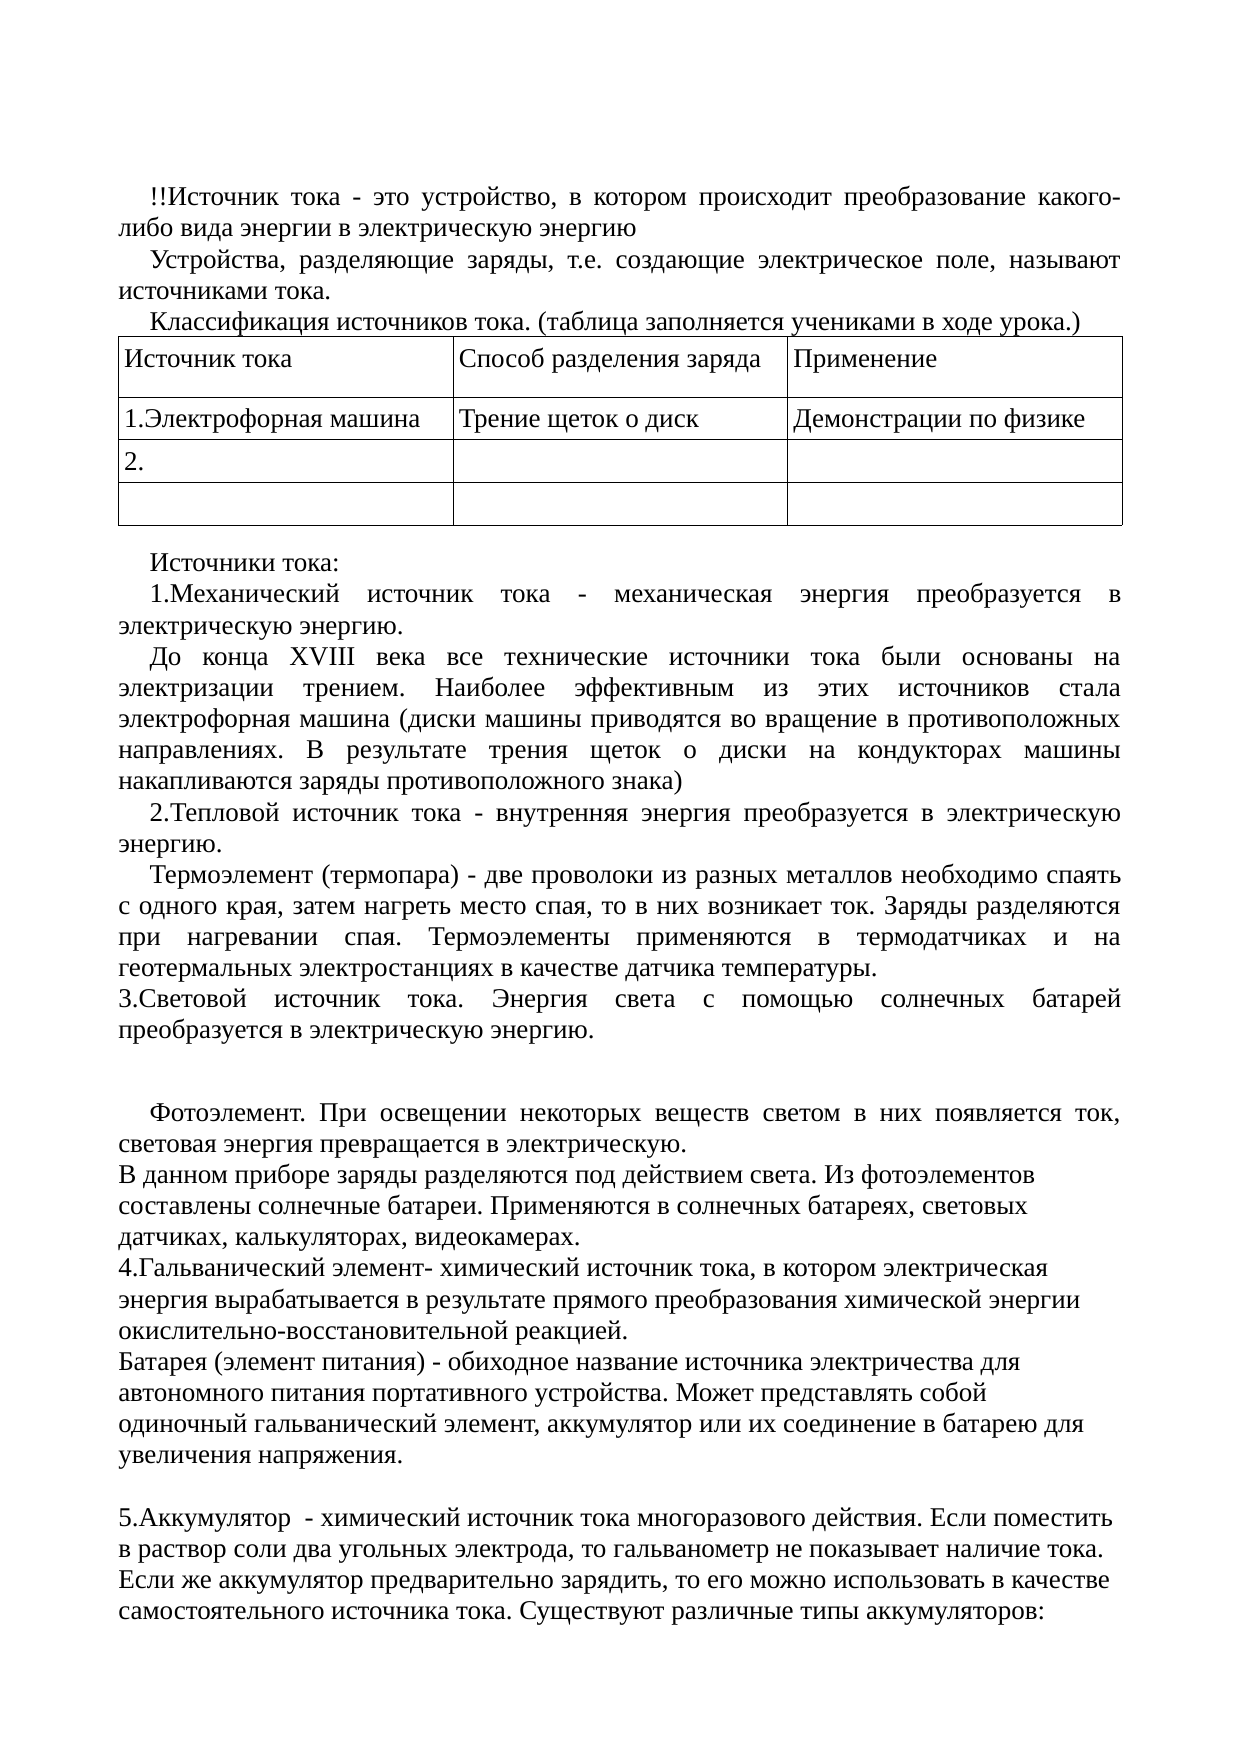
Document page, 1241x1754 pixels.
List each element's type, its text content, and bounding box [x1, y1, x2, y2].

text До конца XVIII века все технические источники тока были основаны на электризации трением. Наиболее эффективным из этих источников стала электрофорная машина (диски машины приводятся во вращение в противоположных направлениях. В результате трения щеток о диски на кондукторах машины накапливаются заряды противоположного знака) [118, 640, 1122, 796]
text Источники тока: [118, 546, 1122, 578]
text В данном приборе заряды разделяются под действием света. Из фотоэлементов составлены солнечные батареи. Применяются в солнечных батареях, световых датчиках, калькуляторах, видеокамерах. [118, 1158, 1122, 1252]
table_cell 2. [119, 440, 453, 482]
text 5.Аккумулятор - химический источник тока многоразового действия. Если поместить в раствор соли два угольных электрода, то гальванометр не показывает наличие тока. Если же аккумулятор предварительно зарядить, то его можно использовать в качестве самостоятельного источника тока. Существуют различные типы аккумуляторов: [118, 1501, 1122, 1625]
table_cell [454, 483, 787, 525]
text Термоэлемент (термопара) - две проволоки из разных металлов необходимо спаять с одного края, затем нагреть место спая, то в них возникает ток. Заряды разделяются при нагревании спая. Термоэлементы применяются в термодатчиках и на геотермальных электростанциях в качестве датчика температуры. [118, 858, 1122, 982]
table_cell 1.Электрофорная машина [119, 398, 453, 439]
text Батарея (элемент питания) - обиходное название источника электричества для автономного питания портативного устройства. Может представлять собой одиночный гальванический элемент, аккумулятор или их соединение в батарею для увеличения напряжения. [118, 1345, 1122, 1469]
table_header Способ разделения заряда [454, 337, 787, 397]
table_header Применение [788, 337, 1122, 397]
table_cell Трение щеток о диск [454, 398, 787, 439]
text 4.Гальванический элемент- химический источник тока, в котором электрическая энергия вырабатывается в результате прямого преобразования химической энергии окислительно-восстановительной реакцией. [118, 1252, 1122, 1345]
table_cell [454, 440, 787, 482]
table_cell [788, 440, 1122, 482]
list 3.Световой источник тока. Энергия света c помощью солнечных батарей преобразуется в электрическую энергию. [118, 982, 1122, 1045]
text Классификация источников тока. (таблица заполняется учениками в ходе урока.) [118, 305, 1122, 336]
text 1.Механический источник тока - механическая энергия преобразуется в электрическую энергию. [118, 578, 1122, 640]
text !!Источник тока - это устройство, в котором происходит преобразование какого-либо вида энергии в электрическую энергию [118, 180, 1122, 243]
text Устройства, разделяющие заряды, т.е. создающие электрическое поле, называют источниками тока. [118, 243, 1122, 305]
table_cell [788, 483, 1122, 525]
text Фотоэлемент. При освещении некоторых веществ светом в них появляется ток, световая энергия превращается в электрическую. [118, 1096, 1122, 1158]
table_cell Демонстрации по физике [788, 398, 1122, 439]
table_header Источник тока [119, 337, 453, 397]
text 2.Тепловой источник тока - внутренняя энергия преобразуется в электрическую энергию. [118, 796, 1122, 858]
table_cell [119, 483, 453, 525]
